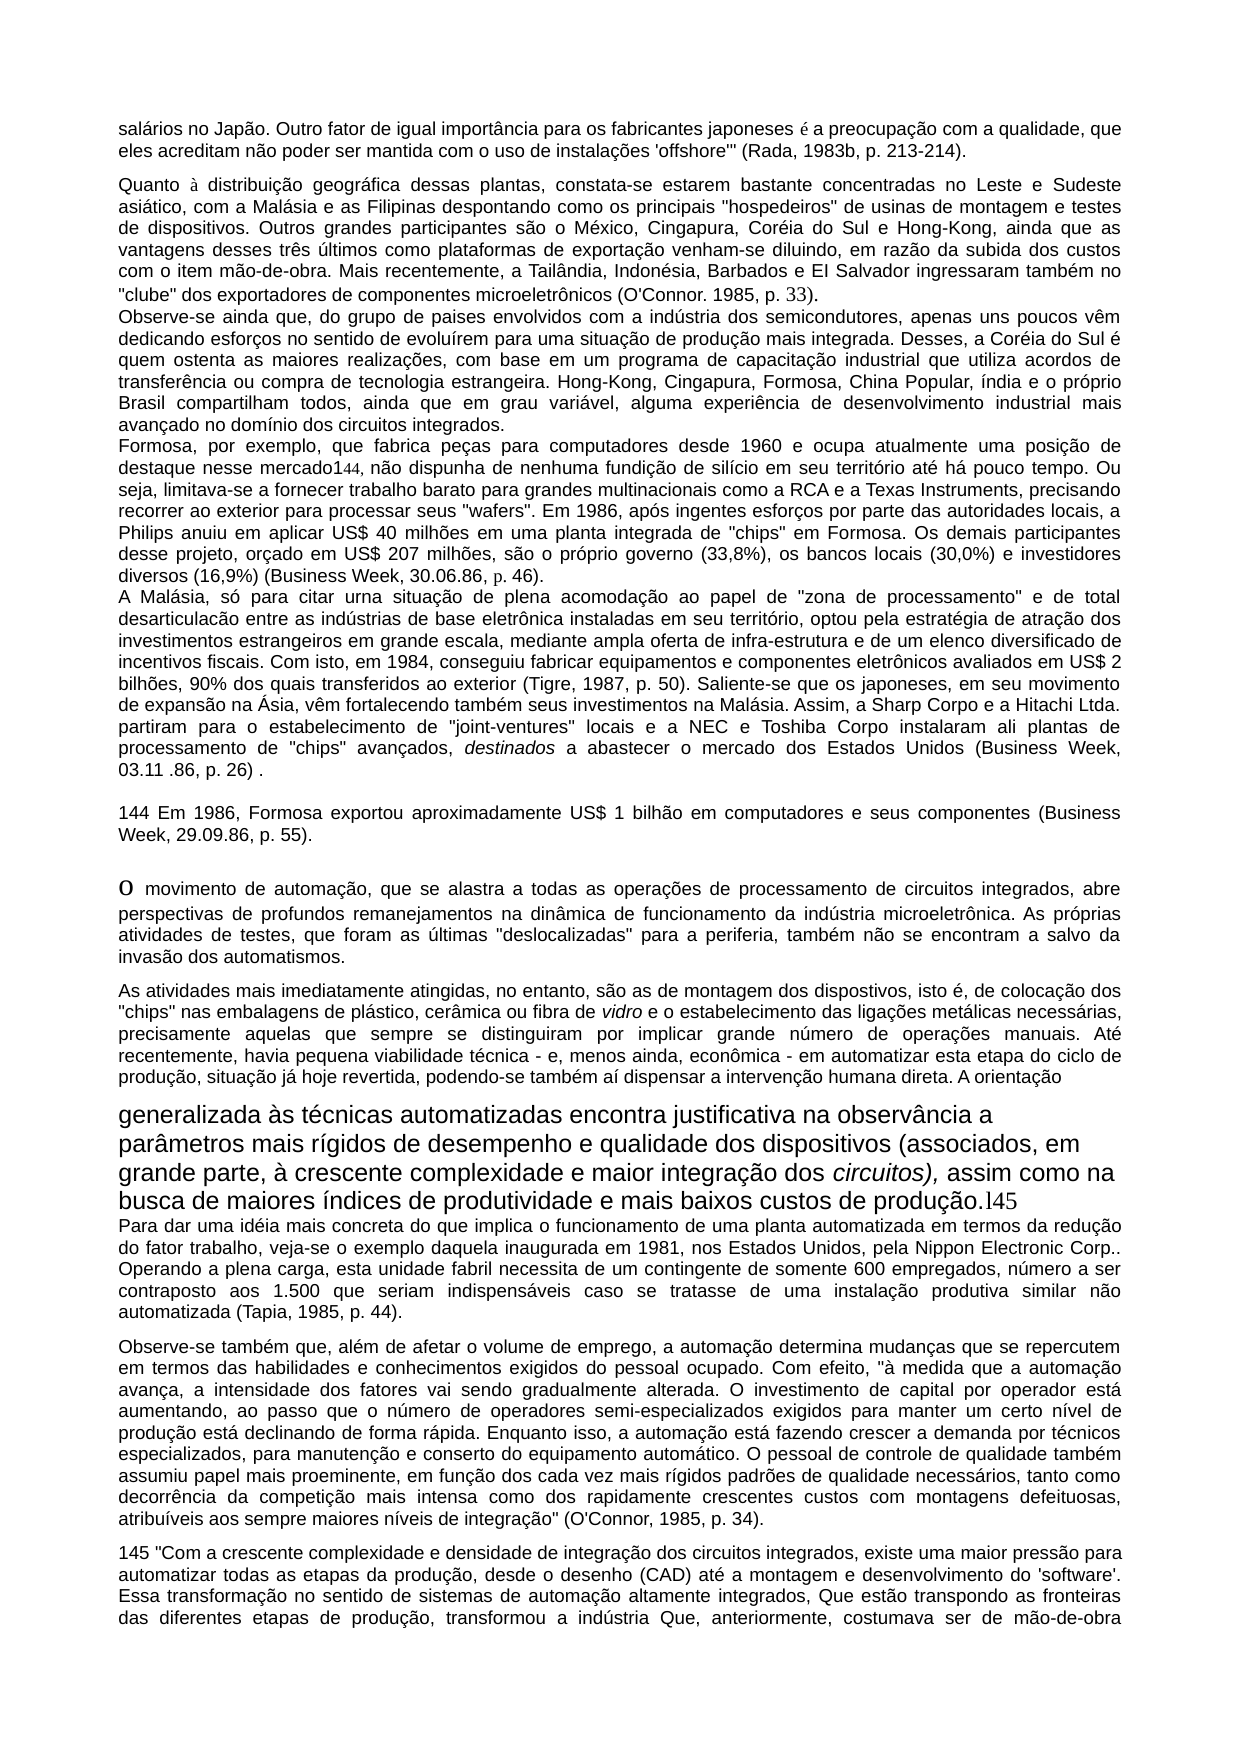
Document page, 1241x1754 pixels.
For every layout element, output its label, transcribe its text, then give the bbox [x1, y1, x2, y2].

text A Malásia, só para citar urna situação de plena acomodação ao papel de "zona de processamento" e de total desarticulacão entre as indústrias de base eletrônica instaladas em seu território, optou pela estratégia de atração dos investimentos estrangeiros em grande escala, mediante ampla oferta de infra-estrutura e de um elenco diversificado de incentivos fiscais. Com isto, em 1984, conseguiu fabricar equipamentos e componentes eletrônicos avaliados em US$ 2 bilhões, 90% dos quais transferidos ao exterior (Tigre, 1987, p. 50). Saliente-se que os japoneses, em seu movimento de expansão na Ásia, vêm fortalecendo também seus investimentos na Malásia. Assim, a Sharp Corpo e a Hitachi Ltda. partiram para o estabelecimento de "joint-ventures" locais e a NEC e Toshiba Corpo instalaram ali plantas de processamento de "chips" avançados, destinados a abastecer o mercado dos Estados Unidos (Business Week, 03.11 .86, p. 26) . [118, 586, 1122, 780]
text Observe-se também que, além de afetar o volume de emprego, a automação determina mudanças que se repercutem em termos das habilidades e conhecimentos exigidos do pessoal ocupado. Com efeito, "à medida que a automação avança, a intensidade dos fatores vai sendo gradualmente alterada. O investimento de capital por operador está aumentando, ao passo que o número de operadores semi-especializados exigidos para manter um certo nível de produção está declinando de forma rápida. Enquanto isso, a automação está fazendo crescer a demanda por técnicos especializados, para manutenção e conserto do equipamento automático. O pessoal de controle de qualidade também assumiu papel mais proeminente, em função dos cada vez mais rígidos padrões de qualidade necessários, tanto como decorrência da competição mais intensa como dos rapidamente crescentes custos com montagens defeituosas, atribuíveis aos sempre maiores níveis de integração" (O'Connor, 1985, p. 34). [118, 1335, 1122, 1529]
text Para dar uma idéia mais concreta do que implica o funcionamento de uma planta automatizada em termos da redução do fator trabalho, veja-se o exemplo daquela inaugurada em 1981, nos Estados Unidos, pela Nippon Electronic Corp.. Operando a plena carga, esta unidade fabril necessita de um contingente de somente 600 empregados, número a ser contraposto aos 1.500 que seriam indispensáveis caso se tratasse de uma instalação produtiva similar não automatizada (Tapia, 1985, p. 44). [118, 1215, 1122, 1323]
text Observe-se ainda que, do grupo de paises envolvidos com a indústria dos semicondutores, apenas uns poucos vêm dedicando esforços no sentido de evoluírem para uma situação de produção mais integrada. Desses, a Coréia do Sul é quem ostenta as maiores realizações, com base em um programa de capacitação industrial que utiliza acordos de transferência ou compra de tecnologia estrangeira. Hong-Kong, Cingapura, Formosa, China Popular, índia e o próprio Brasil compartilham todos, ainda que em grau variável, alguma experiência de desenvolvimento industrial mais avançado no domínio dos circuitos integrados. [118, 306, 1122, 435]
text 144 Em 1986, Formosa exportou aproximadamente US$ 1 bilhão em computadores e seus componentes (Business Week, 29.09.86, p. 55). [118, 802, 1122, 845]
text o movimento de automação, que se alastra a todas as operações de processamento de circuitos integrados, abre perspectivas de profundos remanejamentos na dinâmica de funcionamento da indústria microeletrônica. As próprias atividades de testes, que foram as últimas "deslocalizadas" para a periferia, também não se encontram a salvo da invasão dos automatismos. [118, 867, 1122, 967]
text salários no Japão. Outro fator de igual importância para os fabricantes japoneses é a preocupação com a qualidade, que eles acreditam não poder ser mantida com o uso de instalações 'offshore'" (Rada, 1983b, p. 213-214). [118, 118, 1122, 161]
text Quanto à distribuição geográfica dessas plantas, constata-se estarem bastante concentradas no Leste e Sudeste asiático, com a Malásia e as Filipinas despontando como os principais "hospedeiros" de usinas de montagem e testes de dispositivos. Outros grandes participantes são o México, Cingapura, Coréia do Sul e Hong-Kong, ainda que as vantagens desses três últimos como plataformas de exportação venham-se diluindo, em razão da subida dos custos com o item mão-de-obra. Mais recentemente, a Tailândia, Indonésia, Barbados e EI Salvador ingressaram também no "clube" dos exportadores de componentes microeletrônicos (O'Connor. 1985, p. 33). [118, 174, 1122, 306]
text 145 "Com a crescente complexidade e densidade de integração dos circuitos integrados, existe uma maior pressão para automatizar todas as etapas da produção, desde o desenho (CAD) até a montagem e desenvolvimento do 'software'. Essa transformação no sentido de sistemas de automação altamente integrados, Que estão transpondo as fronteiras das diferentes etapas de produção, transformou a indústria Que, anteriormente, costumava ser de mão-de-obra [118, 1542, 1122, 1628]
text As atividades mais imediatamente atingidas, no entanto, são as de montagem dos dispostivos, isto é, de colocação dos "chips" nas embalagens de plástico, cerâmica ou fibra de vidro e o estabelecimento das ligações metálicas necessárias, precisamente aquelas que sempre se distinguiram por implicar grande número de operações manuais. Até recentemente, havia pequena viabilidade técnica - e, menos ainda, econômica - em automatizar esta etapa do ciclo de produção, situação já hoje revertida, podendo-se também aí dispensar a intervenção humana direta. A orientação [118, 980, 1122, 1087]
text generalizada às técnicas automatizadas encontra justificativa na observância a parâmetros mais rígidos de desempenho e qualidade dos dispositivos (associados, em grande parte, à crescente complexidade e maior integração dos circuitos), assim como na busca de maiores índices de produtividade e mais baixos custos de produção.l45 [118, 1100, 1122, 1215]
text Formosa, por exemplo, que fabrica peças para computadores desde 1960 e ocupa atualmente uma posição de destaque nesse mercado144, não dispunha de nenhuma fundição de silício em seu território até há pouco tempo. Ou seja, limitava-se a fornecer trabalho barato para grandes multinacionais como a RCA e a Texas Instruments, precisando recorrer ao exterior para processar seus "wafers". Em 1986, após ingentes esforços por parte das autoridades locais, a Philips anuiu em aplicar US$ 40 milhões em uma planta integrada de "chips" em Formosa. Os demais participantes desse projeto, orçado em US$ 207 milhões, são o próprio governo (33,8%), os bancos locais (30,0%) e investidores diversos (16,9%) (Business Week, 30.06.86, p. 46). [118, 435, 1122, 586]
